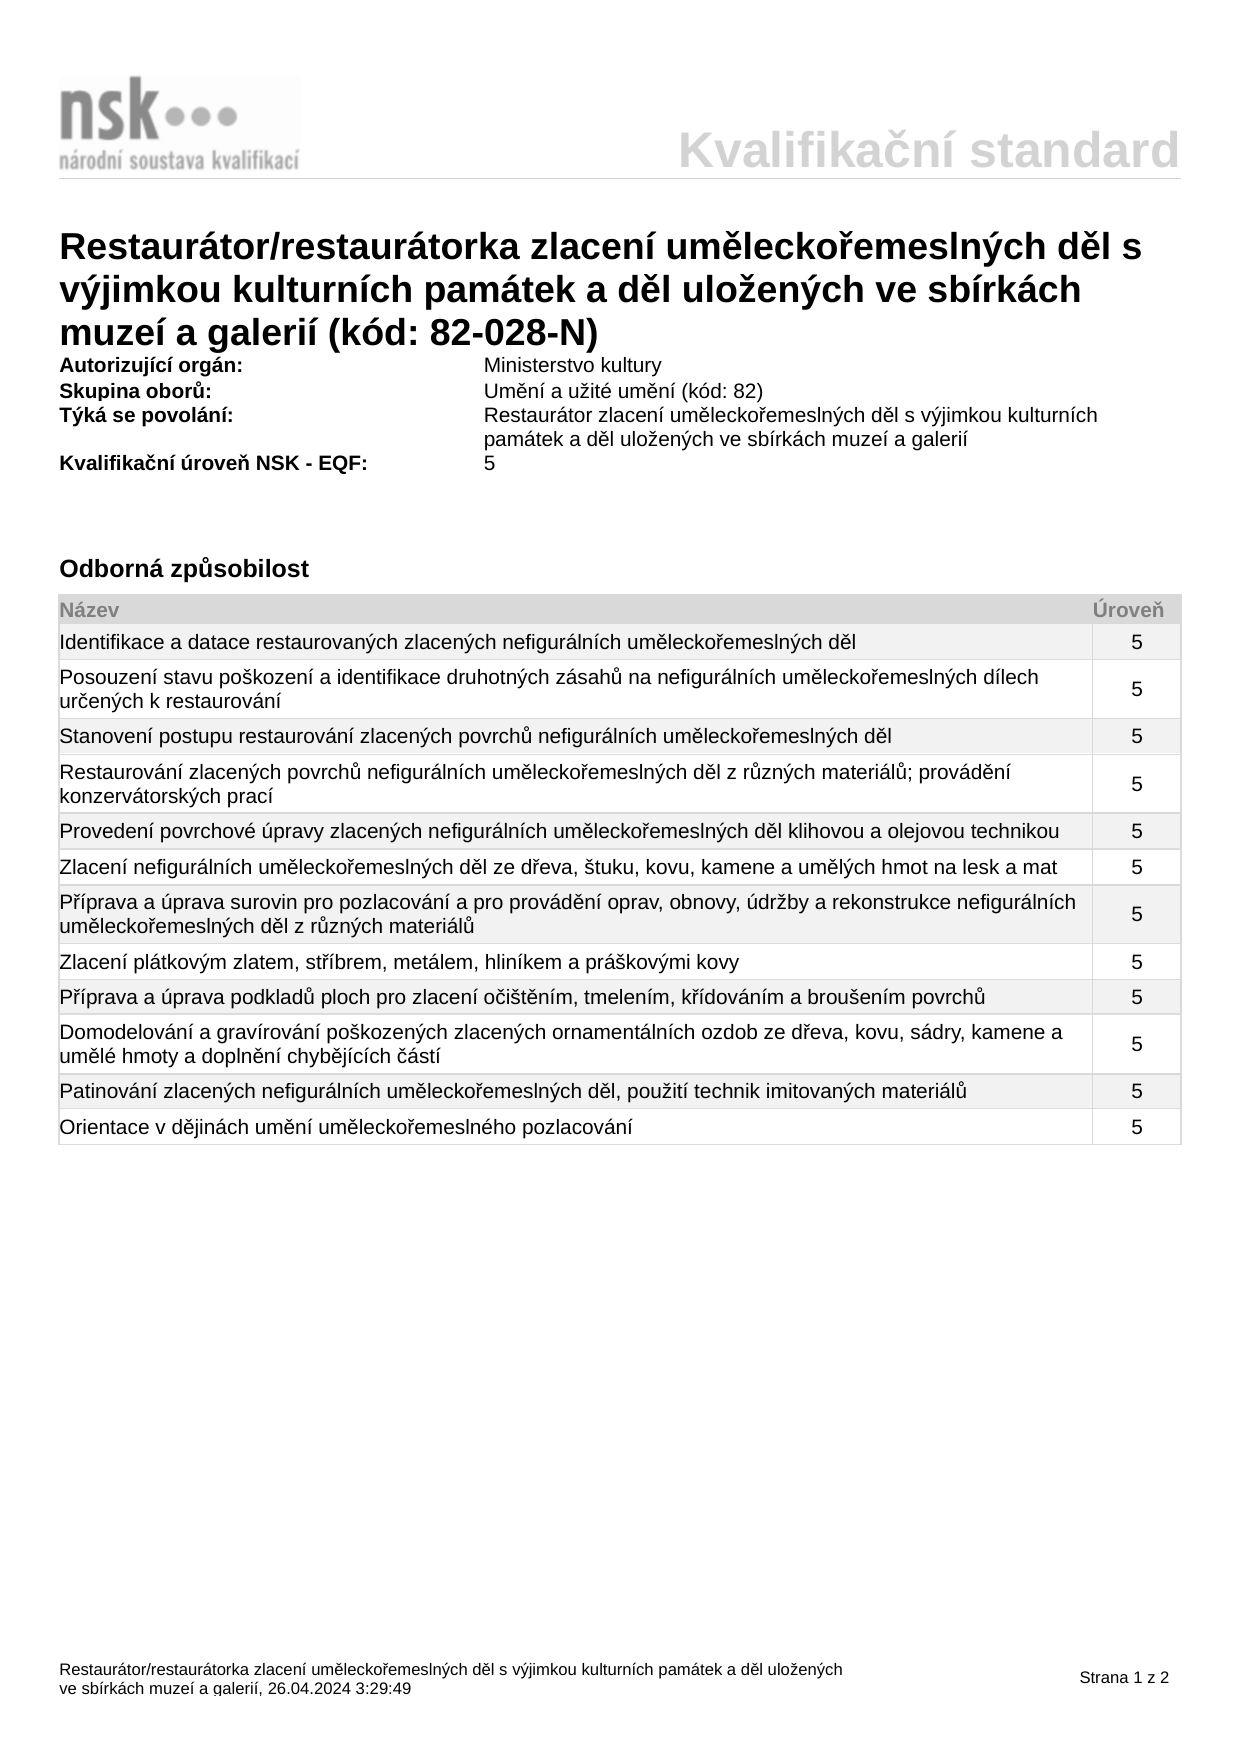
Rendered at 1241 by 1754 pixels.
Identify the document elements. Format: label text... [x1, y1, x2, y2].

table_cell [1093, 1145, 1169, 1402]
table_cell 5 [1093, 719, 1180, 753]
table_cell [862, 583, 1093, 594]
table_cell [59, 196, 483, 224]
table_cell 5 [484, 450, 1181, 476]
table_cell [862, 1145, 1093, 1402]
table_header Kvalifikační standard [626, 59, 1181, 178]
table_cell [1169, 1660, 1181, 1696]
table_cell Příprava a úprava surovin pro pozlacování a pro provádění oprav, obnovy, údržby a rekonstrukce nefigurálních uměleckořemeslných děl z různých materiálů [60, 886, 1092, 943]
table_cell Odborná způsobilost [59, 546, 1181, 582]
table_cell [59, 179, 1181, 196]
table_cell [484, 583, 620, 594]
table_cell Ministerstvo kultury [484, 353, 1181, 378]
table_cell [620, 476, 626, 546]
table_cell [626, 476, 862, 546]
table_cell 5 [1093, 624, 1180, 659]
table_cell [1169, 1402, 1181, 1660]
table_cell 5 [1093, 1015, 1180, 1073]
table_cell [59, 1145, 483, 1402]
table_cell 5 [1093, 660, 1180, 717]
table_cell Úroveň [1093, 596, 1180, 623]
table_cell [620, 196, 626, 224]
table_cell Orientace v dějinách umění uměleckořemeslného pozlacování [60, 1109, 1092, 1144]
table_cell Zlacení nefigurálních uměleckořemeslných děl ze dřeva, štuku, kovu, kamene a umělých hmot na lesk a mat [60, 850, 1092, 884]
table_cell [59, 583, 483, 594]
table_cell Posouzení stavu poškození a identifikace druhotných zásahů na nefigurálních uměleckořemeslných dílech určených k restaurování [60, 660, 1092, 717]
picture [58, 59, 621, 172]
table_cell Název [60, 596, 1092, 623]
table_cell [1169, 1145, 1181, 1402]
table_cell [862, 1402, 1093, 1660]
table_cell Příprava a úprava podkladů ploch pro zlacení očištěním, tmelením, křídováním a broušením povrchů [60, 980, 1092, 1013]
table_cell [484, 196, 620, 224]
table_cell Restaurování zlacených povrchů nefigurálních uměleckořemeslných děl z různých materiálů; provádění konzervátorských prací [60, 755, 1092, 812]
table_cell Restaurátor zlacení uměleckořemeslných děl s výjimkou kulturních památek a děl uložených ve sbírkách muzeí a galerií [484, 403, 1181, 450]
table_cell [626, 1402, 862, 1660]
table_cell 5 [1093, 944, 1180, 979]
table_cell [620, 1402, 626, 1660]
table_cell Domodelování a gravírování poškozených zlacených ornamentálních ozdob ze dřeva, kovu, sádry, kamene a umělé hmoty a doplnění chybějících částí [60, 1015, 1092, 1073]
table_cell [1169, 476, 1181, 546]
table_cell Strana 1 z 2 [862, 1660, 1169, 1696]
table_cell Týká se povolání: [59, 403, 483, 426]
table_cell [1093, 196, 1169, 224]
table_cell 5 [1093, 980, 1180, 1013]
table_cell Stanovení postupu restaurování zlacených povrchů nefigurálních uměleckořemeslných děl [60, 719, 1092, 753]
table_cell Zlacení plátkovým zlatem, stříbrem, metálem, hliníkem a práškovými kovy [60, 944, 1092, 979]
table_cell Restaurátor/restaurátorka zlacení uměleckořemeslných děl s výjimkou kulturních památek a děl uložených ve sbírkách muzeí a galerií, 26.04.2024 3:29:49 [59, 1660, 862, 1696]
table_cell [1093, 583, 1169, 594]
table_cell 5 [1093, 814, 1180, 848]
table_cell Provedení povrchové úpravy zlacených nefigurálních uměleckořemeslných děl klihovou a olejovou technikou [60, 814, 1092, 848]
table_cell [1093, 476, 1169, 546]
table_cell Kvalifikační úroveň NSK - EQF: [59, 450, 483, 474]
table_cell [626, 583, 862, 594]
table_cell [484, 476, 620, 546]
table_cell Identifikace a datace restaurovaných zlacených nefigurálních uměleckořemeslných děl [60, 624, 1092, 659]
table_cell [1169, 196, 1181, 224]
table_cell [626, 1145, 862, 1402]
table_cell Patinování zlacených nefigurálních uměleckořemeslných děl, použití technik imitovaných materiálů [60, 1075, 1092, 1108]
table_cell [1169, 583, 1181, 594]
table_cell Autorizující orgán: [59, 353, 483, 377]
table_cell Skupina oborů: [59, 379, 483, 401]
table_cell [484, 172, 620, 178]
table_cell Restaurátor/restaurátorka zlacení uměleckořemeslných děl s výjimkou kulturních památek a děl uložených ve sbírkách muzeí a galerií (kód: 82-028-N) [59, 224, 1181, 353]
table_cell [862, 476, 1093, 546]
table_cell 5 [1093, 1109, 1180, 1144]
table_cell 5 [1093, 850, 1180, 884]
table_cell [59, 172, 483, 178]
table_cell [484, 1145, 620, 1402]
table_cell [59, 476, 483, 546]
table_header [621, 59, 626, 172]
table_cell [484, 1402, 620, 1660]
table_cell [1093, 1402, 1169, 1660]
table_cell [620, 1145, 626, 1402]
table_cell [59, 1402, 483, 1660]
table_cell 5 [1093, 755, 1180, 812]
table_cell [862, 196, 1093, 224]
table_cell Umění a užité umění (kód: 82) [484, 379, 1181, 402]
table_cell 5 [1093, 1075, 1180, 1108]
table_cell [59, 426, 483, 450]
table_cell [626, 196, 862, 224]
table_cell 5 [1093, 886, 1180, 943]
table_cell [620, 583, 626, 594]
